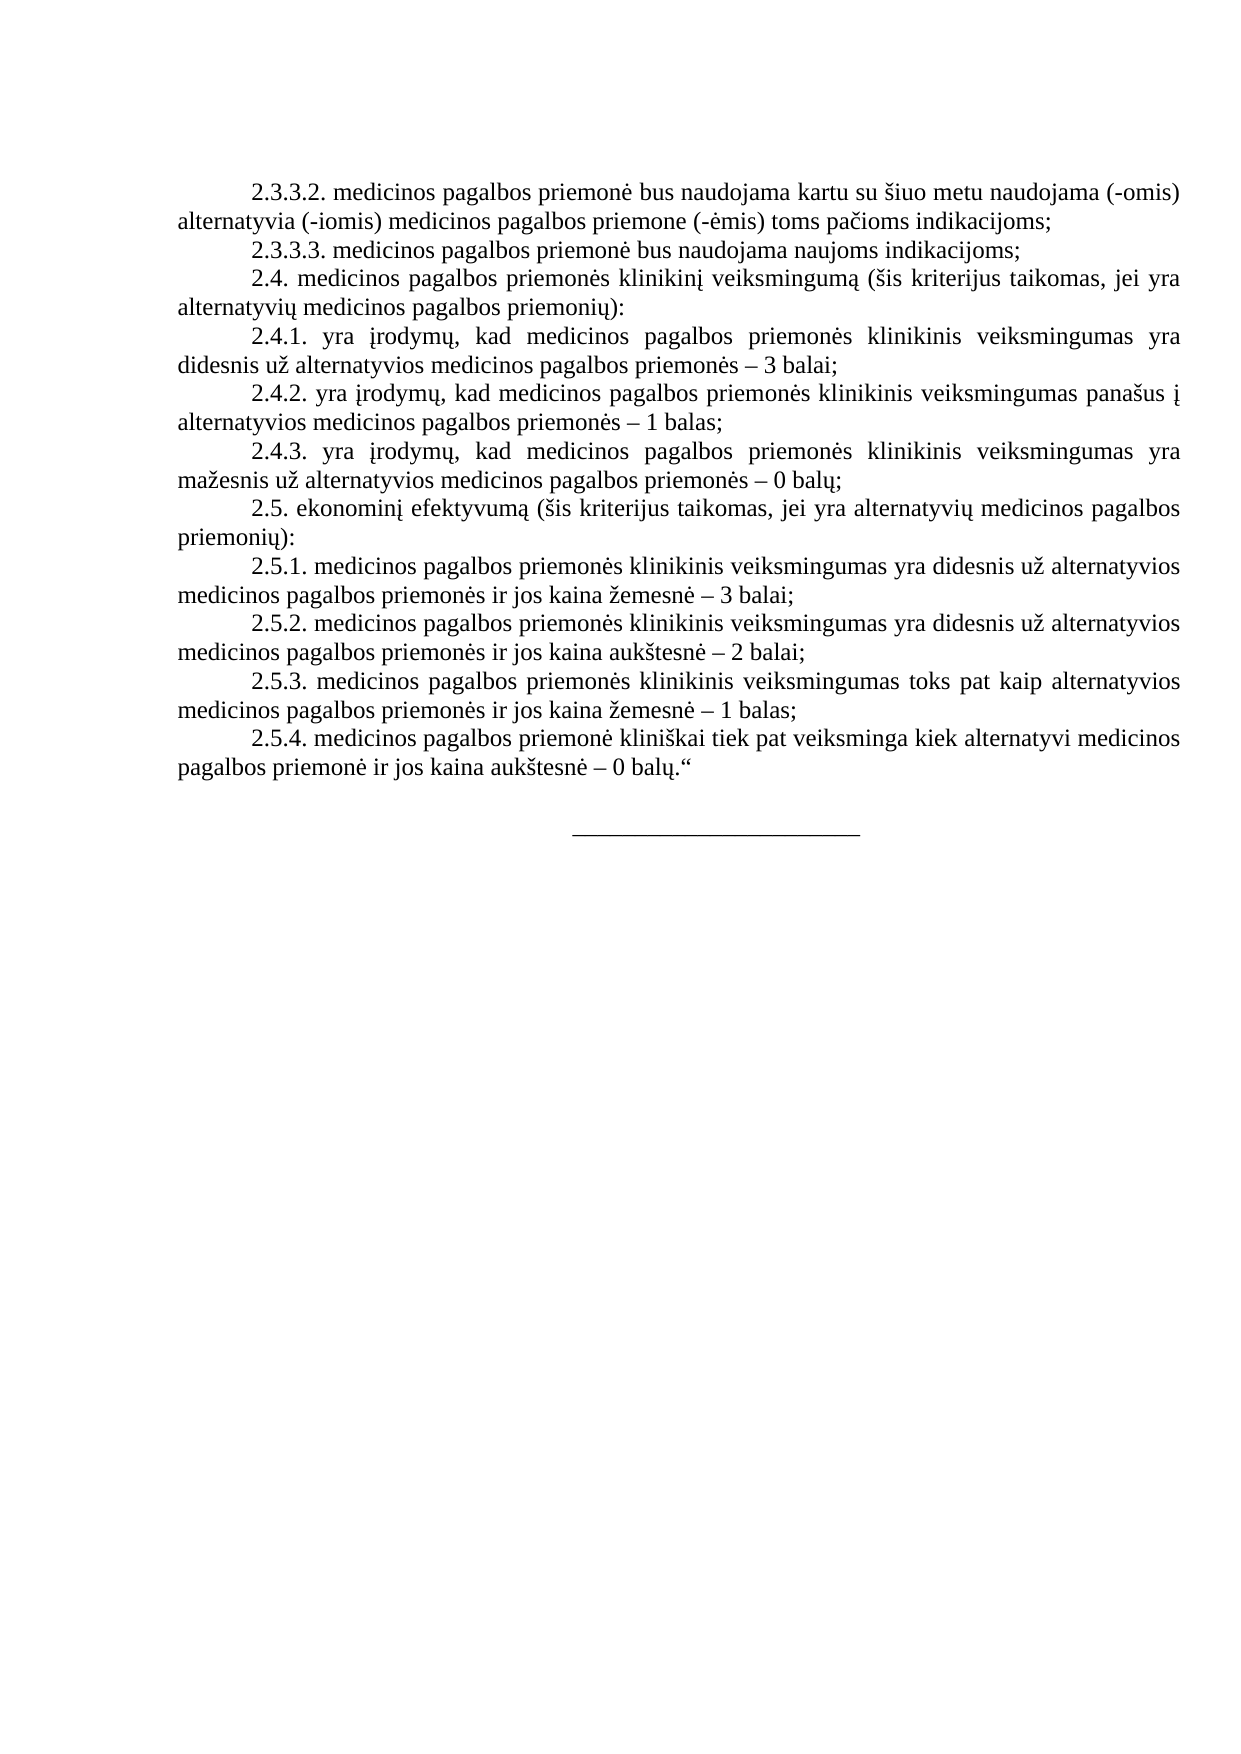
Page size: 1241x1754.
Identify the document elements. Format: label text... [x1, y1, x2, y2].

text 2.5.2. medicinos pagalbos priemonės klinikinis veiksmingumas yra didesnis už alternatyvios medicinos pagalbos priemonės ir jos kaina aukštesnė – 2 balai; [177, 608, 1181, 666]
text 2.5. ekonominį efektyvumą (šis kriterijus taikomas, jei yra alternatyvių medicinos pagalbos priemonių): [177, 493, 1181, 551]
text 2.5.3. medicinos pagalbos priemonės klinikinis veiksmingumas toks pat kaip alternatyvios medicinos pagalbos priemonės ir jos kaina žemesnė – 1 balas; [177, 666, 1181, 723]
text 2.4.3. yra įrodymų, kad medicinos pagalbos priemonės klinikinis veiksmingumas yra mažesnis už alternatyvios medicinos pagalbos priemonės – 0 balų; [177, 436, 1181, 493]
text 2.5.4. medicinos pagalbos priemonė kliniškai tiek pat veiksminga kiek alternatyvi medicinos pagalbos priemonė ir jos kaina aukštesnė – 0 balų.“ [177, 723, 1181, 781]
text 2.3.3.3. medicinos pagalbos priemonė bus naudojama naujoms indikacijoms; [177, 235, 1181, 263]
text _______________________ [177, 810, 1181, 838]
text 2.3.3.2. medicinos pagalbos priemonė bus naudojama kartu su šiuo metu naudojama (-omis) alternatyvia (-iomis) medicinos pagalbos priemone (-ėmis) toms pačioms indikacijoms; [177, 177, 1181, 235]
text 2.4.2. yra įrodymų, kad medicinos pagalbos priemonės klinikinis veiksmingumas panašus į alternatyvios medicinos pagalbos priemonės – 1 balas; [177, 378, 1181, 436]
text 2.4. medicinos pagalbos priemonės klinikinį veiksmingumą (šis kriterijus taikomas, jei yra alternatyvių medicinos pagalbos priemonių): [177, 263, 1181, 321]
text 2.4.1. yra įrodymų, kad medicinos pagalbos priemonės klinikinis veiksmingumas yra didesnis už alternatyvios medicinos pagalbos priemonės – 3 balai; [177, 321, 1181, 378]
text 2.5.1. medicinos pagalbos priemonės klinikinis veiksmingumas yra didesnis už alternatyvios medicinos pagalbos priemonės ir jos kaina žemesnė – 3 balai; [177, 551, 1181, 608]
